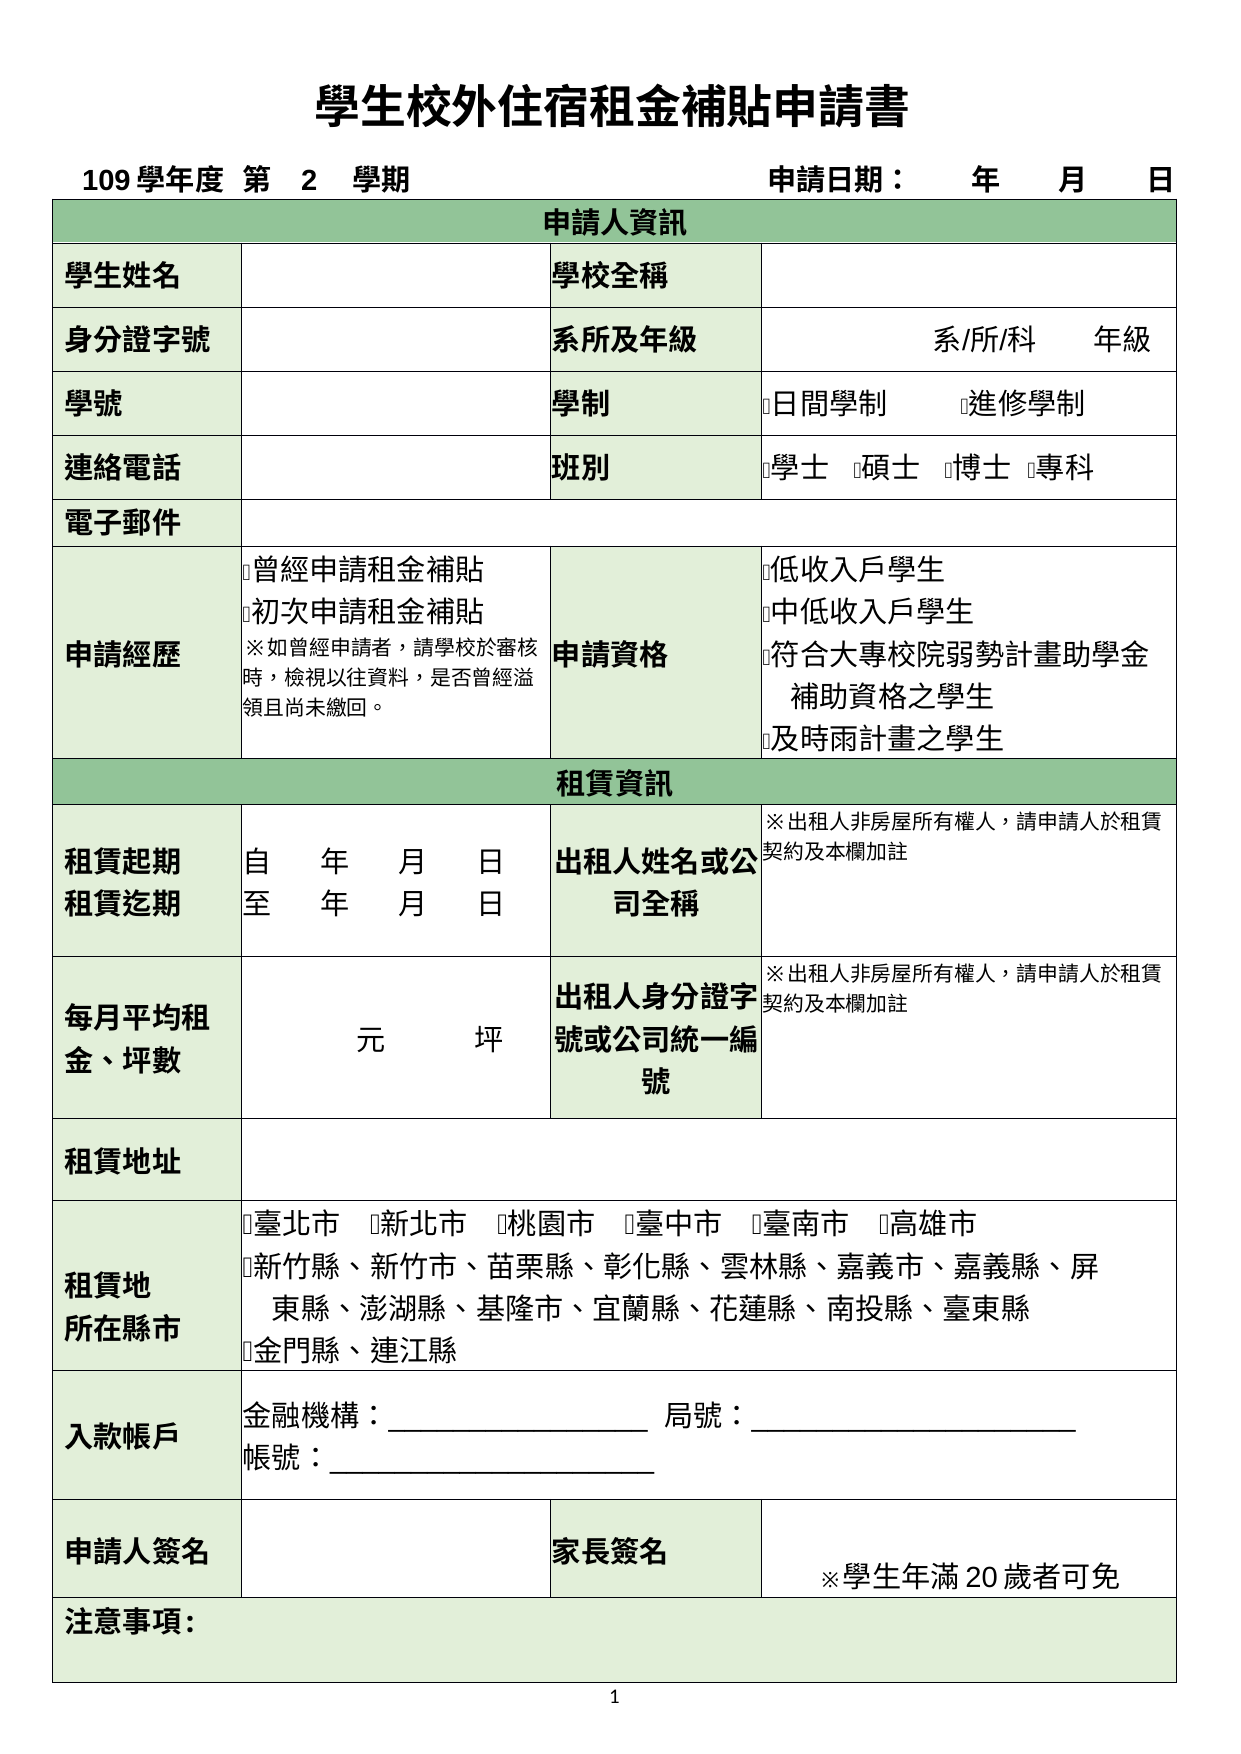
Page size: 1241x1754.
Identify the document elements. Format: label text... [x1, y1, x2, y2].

table_cell 租賃起期 租賃迄期 [53, 805, 241, 956]
table_cell 申請人簽名 [53, 1500, 241, 1597]
table_cell 申請經歷 [53, 547, 241, 758]
table_cell [242, 500, 1176, 546]
table_cell 連絡電話 [53, 436, 241, 499]
table_cell 申請人資訊 [53, 200, 1176, 242]
table_cell 入款帳戶 [53, 1371, 241, 1499]
table_cell 注意事項: 申請人請完整填寫及勾選本表第1、2頁，第3頁審核結果由學校填寫。 出租人為代理人或包租代管公司，請多填房屋所有權人姓名、身分證字號。 申請人請詳閱第2頁切結書，打勾及簽名，未成年者由法定代理人代為切結。 [53, 1598, 1176, 1682]
table_cell ※出租人非房屋所有權人，請申請人於租賃契約及本欄加註 [762, 957, 1176, 1118]
table_cell 出租人姓名或公司全稱 [551, 805, 761, 956]
table_cell 自 年 月 日 至 年 月 日 [242, 805, 550, 956]
table_cell 每月平均租金、坪數 [53, 957, 241, 1118]
table_cell 日間學制 進修學制 [762, 372, 1176, 435]
table_cell 電子郵件 [53, 500, 241, 546]
table_cell [242, 1500, 550, 1597]
table_cell [242, 372, 550, 435]
table_cell 學士 碩士 博士 專科 [762, 436, 1176, 499]
table_cell [242, 308, 550, 371]
table_cell 學制 [551, 372, 761, 435]
table_cell 曾經申請租金補貼 初次申請租金補貼 ※如曾經申請者，請學校於審核時，檢視以往資料，是否曾經溢領且尚未繳回。 [242, 547, 550, 758]
table_cell 臺北市 新北市 桃園市 臺中市 臺南市 高雄市 新竹縣、新竹市、苗栗縣、彰化縣、雲林縣、嘉義市、嘉義縣、屏東縣、澎湖縣、基隆市、宜蘭縣、花蓮縣、南投縣、臺東縣 金門縣、連江縣 [242, 1201, 1176, 1370]
table_cell 學校全稱 [551, 244, 761, 307]
table_cell ※出租人非房屋所有權人，請申請人於租賃契約及本欄加註 [762, 805, 1176, 956]
table_cell [242, 244, 550, 307]
table_cell 系所及年級 [551, 308, 761, 371]
table_cell [242, 1119, 1176, 1200]
table_cell 租賃資訊 [53, 759, 1176, 804]
table_cell [242, 436, 550, 499]
table_header 申請日期： 年 月 日 [551, 156, 1176, 198]
text 學生校外住宿租金補貼申請書 [77, 71, 1152, 137]
table_cell 租賃地 所在縣市 [53, 1201, 241, 1370]
table_cell 家長簽名 [551, 1500, 761, 1597]
table_cell 班別 [551, 436, 761, 499]
table_cell 申請資格 [551, 547, 761, 758]
table_cell 租賃地址 [53, 1119, 241, 1200]
table_header 109學年度 [53, 156, 241, 198]
table_cell 元 坪 [242, 957, 550, 1118]
table_cell 低收入戶學生 中低收入戶學生 符合大專校院弱勢計畫助學金補助資格之學生 及時雨計畫之學生 [762, 547, 1176, 758]
table_cell 系/所/科 年級 [762, 308, 1176, 371]
table_cell 身分證字號 [53, 308, 241, 371]
table_cell ※學生年滿20歲者可免 [762, 1500, 1176, 1597]
table_cell 學生姓名 [53, 244, 241, 307]
table_header 第 2 學期 [241, 156, 551, 198]
table_cell 學號 [53, 372, 241, 435]
table_cell 出租人身分證字號或公司統一編號 [551, 957, 761, 1118]
table_cell [762, 244, 1176, 307]
table_cell 金融機構：________________ 局號：____________________ 帳號：____________________ [242, 1371, 1176, 1499]
